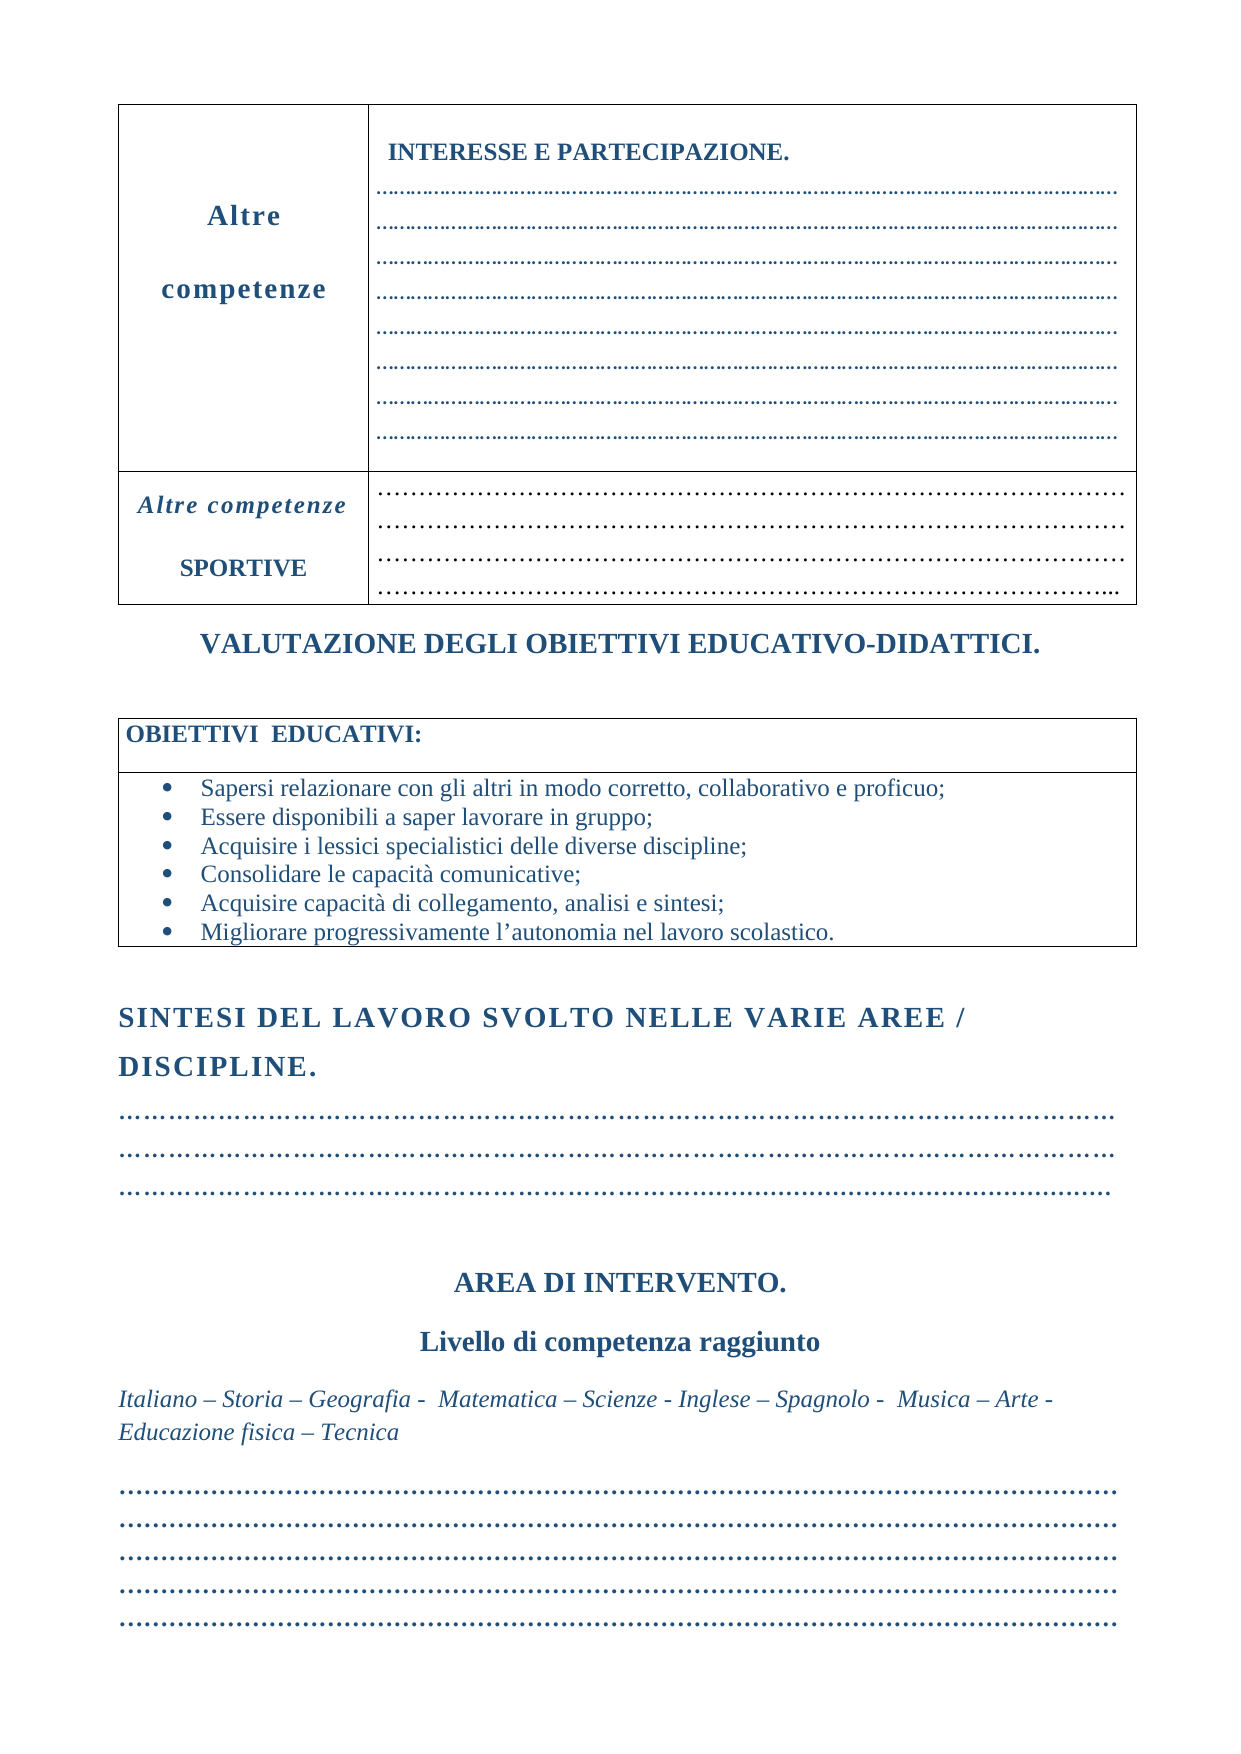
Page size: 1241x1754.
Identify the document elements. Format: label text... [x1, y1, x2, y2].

table_header OBIETTIVI EDUCATIVI: [119, 719, 1136, 772]
table_cell ……………………………………………………………………………………………………………………………………………………………………………………………………………………………………………………………………………………………………………………………... [369, 472, 1136, 604]
subtitle VALUTAZIONE DEGLI OBIETTIVI EDUCATIVO-DIDATTICI. [118, 626, 1122, 660]
text Livello di competenza raggiunto [118, 1324, 1122, 1358]
table_cell Altre competenze [119, 105, 368, 471]
subtitle SINTESI DEL LAVORO SVOLTO NELLE VARIE AREE / DISCIPLINE. [118, 1001, 1122, 1098]
table_cell Sapersi relazionare con gli altri in modo corretto, collaborativo e proficuo; Essere disponibili a saper lavorare in gruppo; Acquisire i lessici specialistici delle diverse discipline; Consolidare le capacità comunicative; Acquisire capacità di collegamento, analisi e sintesi; Migliorare progressivamente l’autonomia nel lavoro scolastico. [119, 773, 1136, 946]
text …………………………………………………………………………………………………………………………………………………………………………………………………………………………………………………………………………………………………………………………………………………………………………………………………………………………………………………………………………………………………………………………………………………… [118, 1471, 1122, 1632]
text Italiano – Storia – Geografia - Matematica – Scienze - Inglese – Spagnolo - Musica – Arte - Educazione fisica – Tecnica [118, 1384, 1122, 1446]
table_cell INTERESSE E PARTECIPAZIONE. …………………………………………………………………………………………………………………………………………………………………………………………………………………………………………………………………………………………………………………………………………………………………………………………………………………………………………………………………………………………………………………………………………………………………………………………………………………………………………………………………………………………………………………………………………………………………………………………………………………………………………………………………………………………………………………………………………………… [369, 105, 1136, 471]
text AREA DI INTERVENTO. [118, 1265, 1122, 1299]
subtitle …………………………………………………………………………………………………………………………………………………………………………………………………………………………………………………………………………………...................................................... [118, 1098, 1122, 1212]
table_cell Altre competenze SPORTIVE [119, 472, 368, 604]
